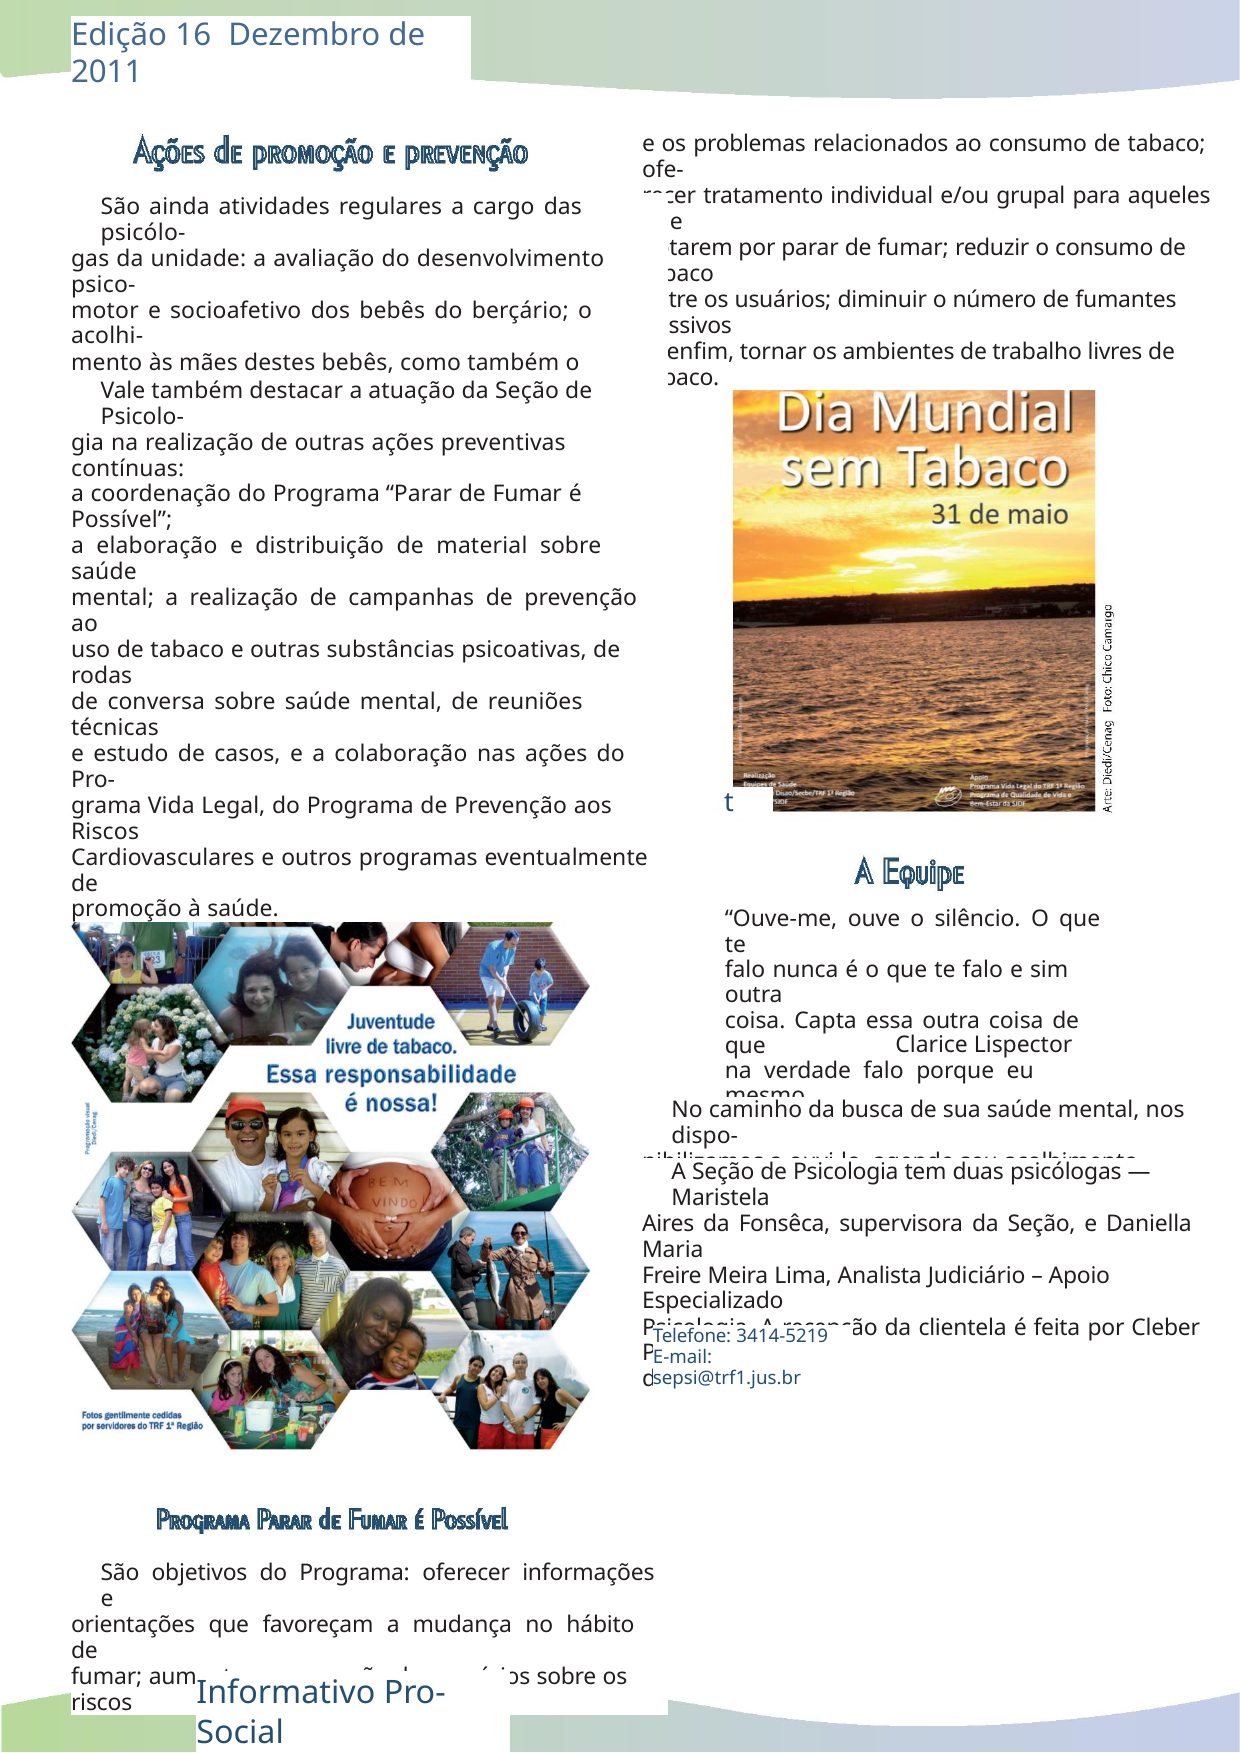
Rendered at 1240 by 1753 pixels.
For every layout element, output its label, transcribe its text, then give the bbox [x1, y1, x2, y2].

text São ainda atividades regulares a cargo das psicólo- [100, 193, 668, 245]
text Psicologia. A recepção da clientela é feita por Cleber Pires [642, 1314, 1239, 1366]
text grama Vida Legal, do Programa de Prevenção aos Riscos [71, 792, 668, 844]
text e os problemas relacionados ao consumo de tabaco; ofe- [642, 131, 1239, 183]
text de conversa sobre saúde mental, de reuniões técnicas [71, 689, 668, 741]
text promoção à saúde. [71, 896, 668, 922]
text coisa. Capta essa outra coisa de que [724, 1008, 1101, 1058]
text Cardiovasculares e outros programas eventualmente de [71, 844, 668, 896]
text a coordenação do Programa “Parar de Fumar é Possível”; [71, 481, 668, 533]
text e estudo de casos, e a colaboração nas ações do Pro- [71, 741, 668, 792]
text na verdade falo porque eu mesmo [724, 1058, 1101, 1097]
text a elaboração e distribuição de material sobre saúde [71, 533, 668, 585]
text No caminho da busca de sua saúde mental, nos dispo- [671, 1097, 1239, 1148]
text e, enfim, tornar os ambientes de trabalho livres de tabaco. [668, 338, 1239, 390]
text t [724, 787, 773, 818]
text motor e socioafetivo dos bebês do berçário; o acolhi- [71, 297, 668, 349]
text “Ouve-me, ouve o silêncio. O que te [724, 906, 1101, 957]
text falo nunca é o que te falo e sim outra [724, 957, 1101, 1008]
text Telefone: 3414-5219 [653, 1325, 853, 1346]
text Freire Meira Lima, Analista Judiciário – Apoio Especializado [642, 1262, 1239, 1314]
text gia na realização de outras ações preventivas contínuas: [71, 429, 668, 481]
text orientações que favoreçam a mudança no hábito de [71, 1611, 668, 1663]
text gas da unidade: a avaliação do desenvolvimento psico- [71, 245, 668, 297]
text recer tratamento individual e/ou grupal para aqueles que [642, 183, 1239, 235]
text Vale também destacar a atuação da Seção de Psicolo- [100, 377, 668, 429]
text da Silva. [642, 1366, 1239, 1392]
text Clarice Lispector [895, 1031, 1087, 1058]
text São objetivos do Programa: oferecer informações e [100, 1559, 668, 1611]
text entre os usuários; diminuir o número de fumantes passivos [668, 287, 1239, 338]
text mental; a realização de campanhas de prevenção ao [71, 585, 668, 637]
text optarem por parar de fumar; reduzir o consumo de tabaco [668, 235, 1239, 287]
text Edição 16 Dezembro de 2011 [71, 16, 471, 89]
text mento às mães destes bebês, como também o trabalho [71, 349, 668, 377]
text fumar; aumentar a percepção dos usuários sobre os riscos [71, 1663, 668, 1715]
text E-mail: sepsi@trf1.jus.br [653, 1346, 853, 1389]
text nibilizamos a ouvi-lo, agende seu acolhimento. [642, 1148, 1239, 1158]
text uso de tabaco e outras substâncias psicoativas, de rodas [71, 637, 668, 689]
text A Seção de Psicologia tem duas psicólogas — Maristela [671, 1158, 1239, 1210]
text Informativo Pro-Social [196, 1671, 510, 1752]
text Aires da Fonsêca, supervisora da Seção, e Daniella Maria [642, 1210, 1239, 1262]
